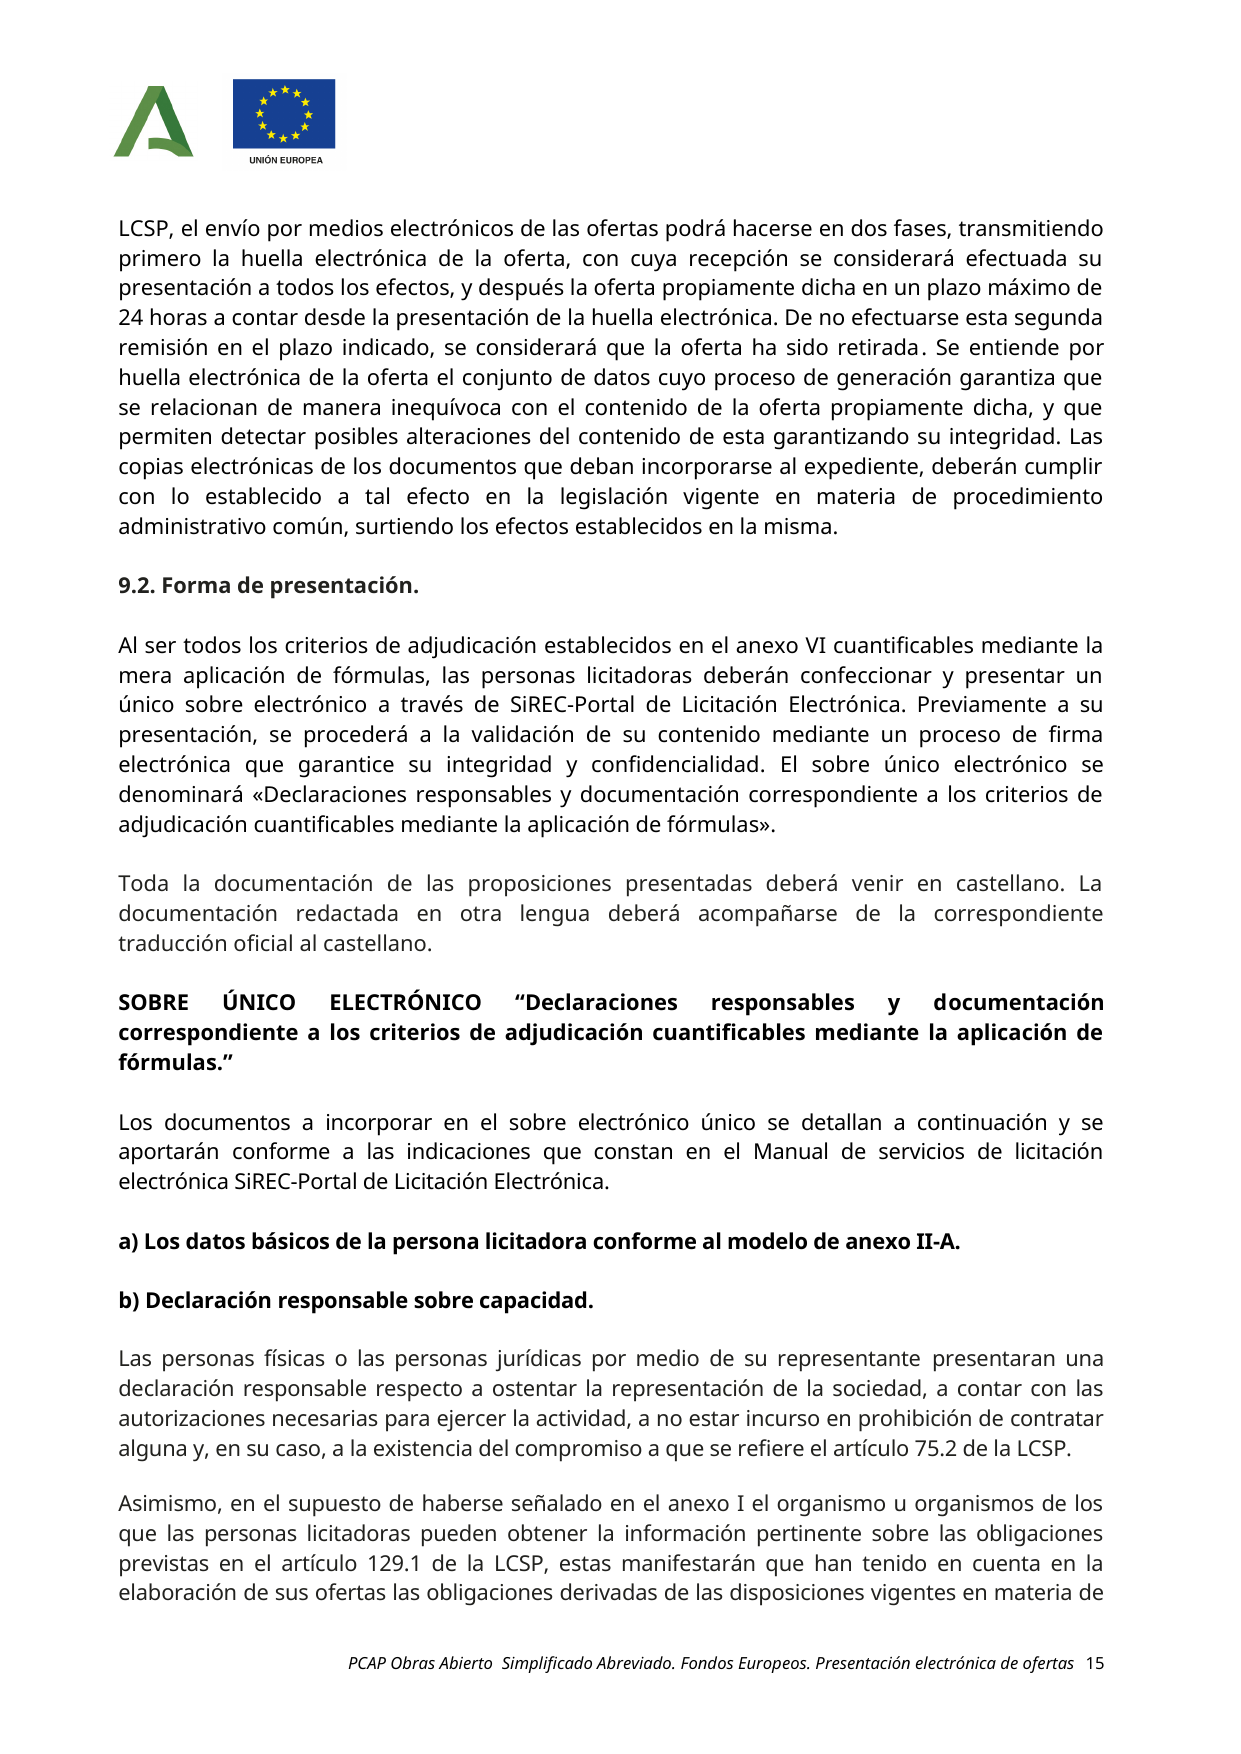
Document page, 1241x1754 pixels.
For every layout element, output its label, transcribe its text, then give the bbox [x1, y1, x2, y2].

text SOBRE ÚNICO ELECTRÓNICO “Declaraciones responsables y documentación correspondiente a los criterios de adjudicación cuantificables mediante la aplicación de fórmulas.” [118, 987, 1104, 1077]
text Asimismo, en el supuesto de haberse señalado en el anexo I el organismo u organismos de los que las personas licitadoras pueden obtener la información pertinente sobre las obligaciones previstas en el artículo 129.1 de la LCSP, estas manifestarán que han tenido en cuenta en la elaboración de sus ofertas las obligaciones derivadas de las disposiciones vigentes en materia de [118, 1488, 1104, 1607]
text 9.2. Forma de presentación. [118, 570, 1104, 600]
text Toda la documentación de las proposiciones presentadas deberá venir en castellano. La documentación redactada en otra lengua deberá acompañarse de la correspondiente traducción oficial al castellano. [118, 868, 1104, 957]
text a) Los datos básicos de la persona licitadora conforme al modelo de anexo II-A. [118, 1226, 1104, 1255]
text Los documentos a incorporar en el sobre electrónico único se detallan a continuación y se aportarán conforme a las indicaciones que constan en el Manual de servicios de licitación electrónica SiREC-Portal de Licitación Electrónica. [118, 1106, 1104, 1196]
picture [109, 81, 198, 161]
text b) Declaración responsable sobre capacidad. [118, 1285, 1104, 1315]
text Las personas físicas o las personas jurídicas por medio de su representante presentaran una declaración responsable respecto a ostentar la representación de la sociedad, a contar con las autorizaciones necesarias para ejercer la actividad, a no estar incurso en prohibición de contratar alguna y, en su caso, a la existencia del compromiso a que se refiere el artículo 75.2 de la LCSP. [118, 1343, 1104, 1463]
picture [221, 73, 347, 171]
text Al ser todos los criterios de adjudicación establecidos en el anexo VI cuantificables mediante la mera aplicación de fórmulas, las personas licitadoras deberán confeccionar y presentar un único sobre electrónico a través de SiREC-Portal de Licitación Electrónica. Previamente a su presentación, se procederá a la validación de su contenido mediante un proceso de firma electrónica que garantice su integridad y confidencialidad. El sobre único electrónico se denominará «Declaraciones responsables y documentación correspondiente a los criterios de adjudicación cuantificables mediante la aplicación de fórmulas». [118, 630, 1104, 838]
text LCSP, el envío por medios electrónicos de las ofertas podrá hacerse en dos fases, transmitiendo primero la huella electrónica de la oferta, con cuya recepción se considerará efectuada su presentación a todos los efectos, y después la oferta propiamente dicha en un plazo máximo de 24 horas a contar desde la presentación de la huella electrónica. De no efectuarse esta segunda remisión en el plazo indicado, se considerará que la oferta ha sido retirada. Se entiende por huella electrónica de la oferta el conjunto de datos cuyo proceso de generación garantiza que se relacionan de manera inequívoca con el contenido de la oferta propiamente dicha, y que permiten detectar posibles alteraciones del contenido de esta garantizando su integridad. Las copias electrónicas de los documentos que deban incorporarse al expediente, deberán cumplir con lo establecido a tal efecto en la legislación vigente en materia de procedimiento administrativo común, surtiendo los efectos establecidos en la misma. [118, 213, 1104, 540]
